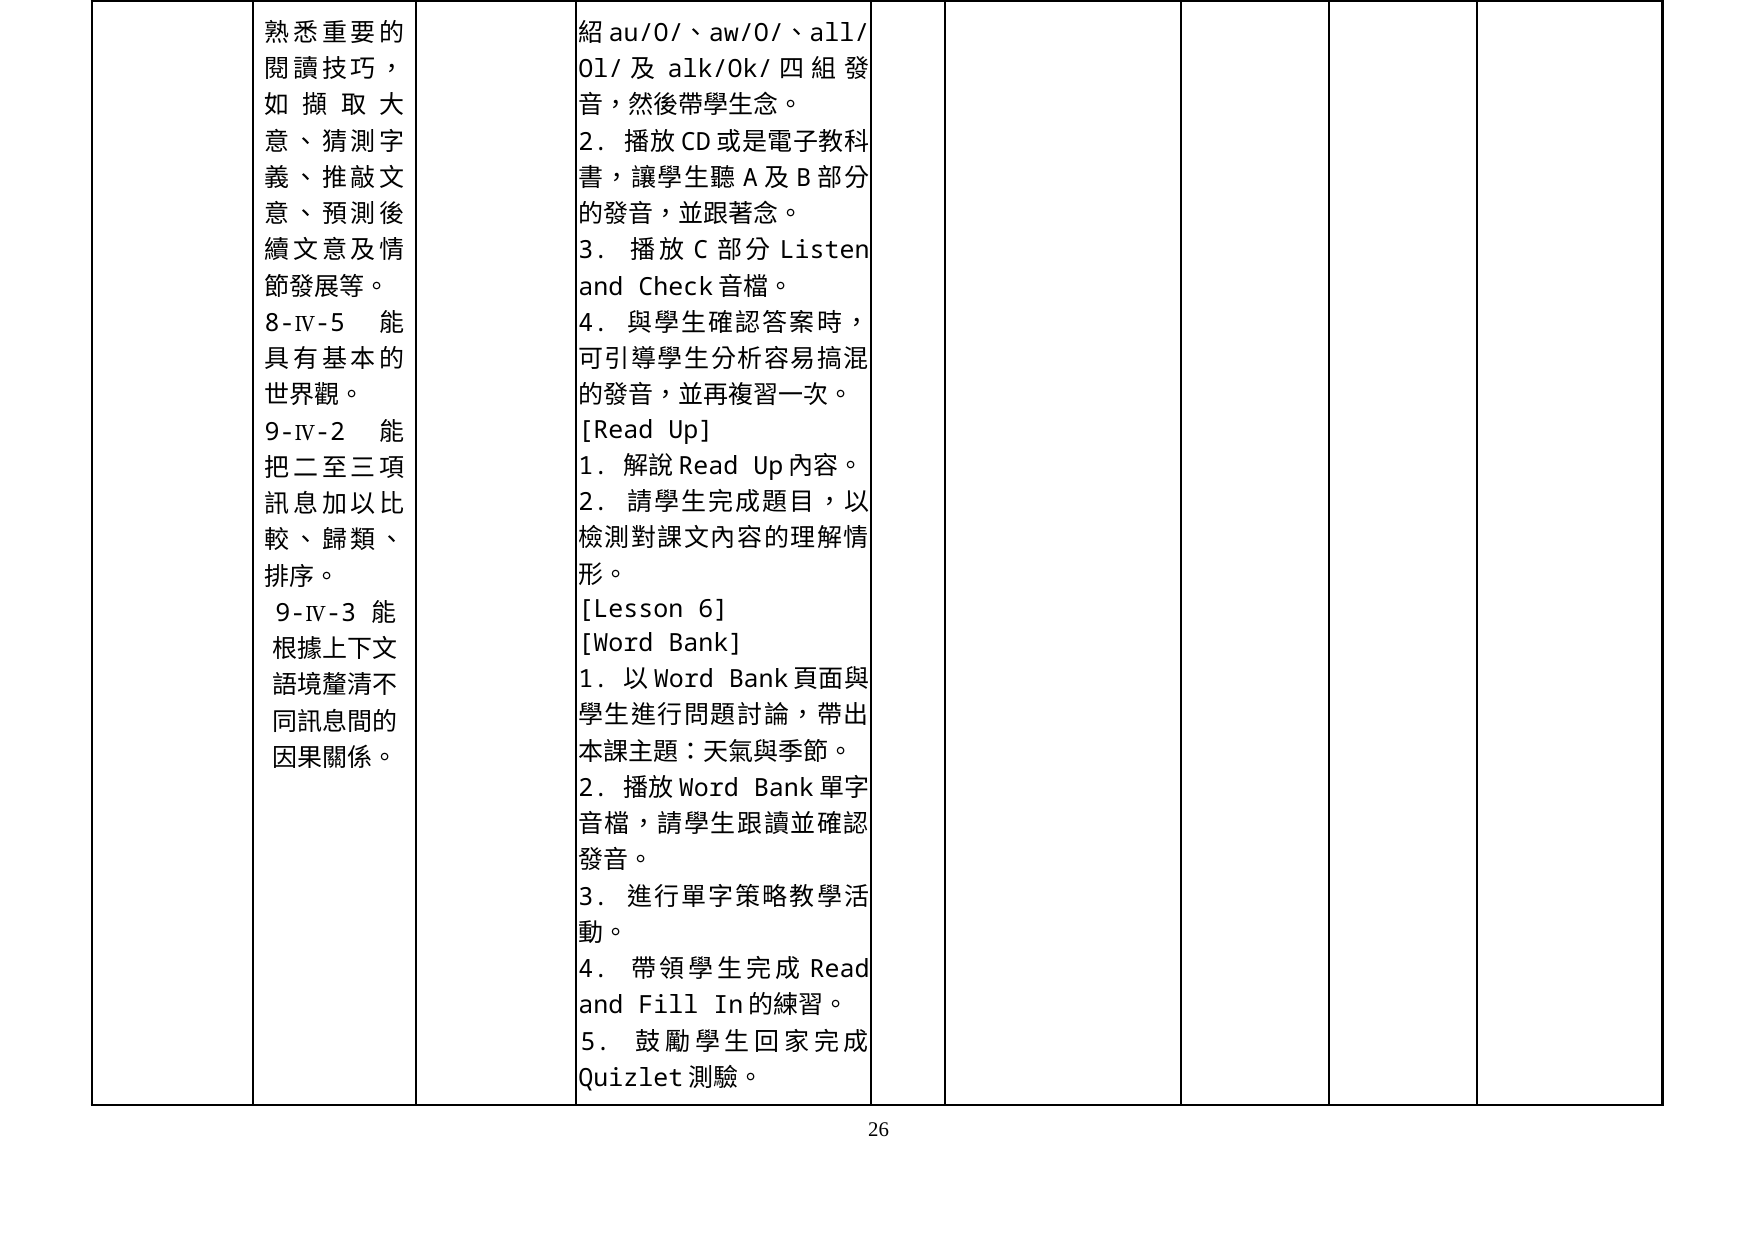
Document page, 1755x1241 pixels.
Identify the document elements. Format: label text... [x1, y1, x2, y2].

table_cell [872, 2, 944, 1104]
table_cell [1182, 2, 1328, 1104]
table_cell [417, 2, 575, 1104]
table_cell [1478, 2, 1661, 1104]
table_cell 紹au/O/、aw/O/、all/Ol/及alk/Ok/四組發音，然後帶學生念。 2. 播放CD或是電子教科書，讓學生聽A及B部分的發音，並跟著念。 3. 播放C部分Listen and Check音檔。 4. 與學生確認答案時，可引導學生分析容易搞混的發音，並再複習一次。 [Read Up] 1. 解說Read Up內容。 2. 請學生完成題目，以檢測對課文內容的理解情形。 [Lesson 6] [Word Bank] 1. 以Word Bank頁面與學生進行問題討論，帶出本課主題：天氣與季節。 2. 播放Word Bank單字音檔，請學生跟讀並確認發音。 3. 進行單字策略教學活動。 4. 帶領學生完成Read and Fill In的練習。 5. 鼓勵學生回家完成Quizlet測驗。 [577, 2, 870, 1104]
table_cell 熟悉重要的閱讀技巧，如擷取大意、猜測字義、推敲文意、預測後續文意及情節發展等。 8-Ⅳ-5 能具有基本的世界觀。 9-Ⅳ-2 能把二至三項訊息加以比較、歸類、排序。 9-Ⅳ-3 能根據上下文語境釐清不同訊息間的因果關係。 [254, 2, 415, 1104]
table_cell [93, 2, 252, 1104]
table_cell [946, 2, 1180, 1104]
table_cell [1330, 2, 1476, 1104]
